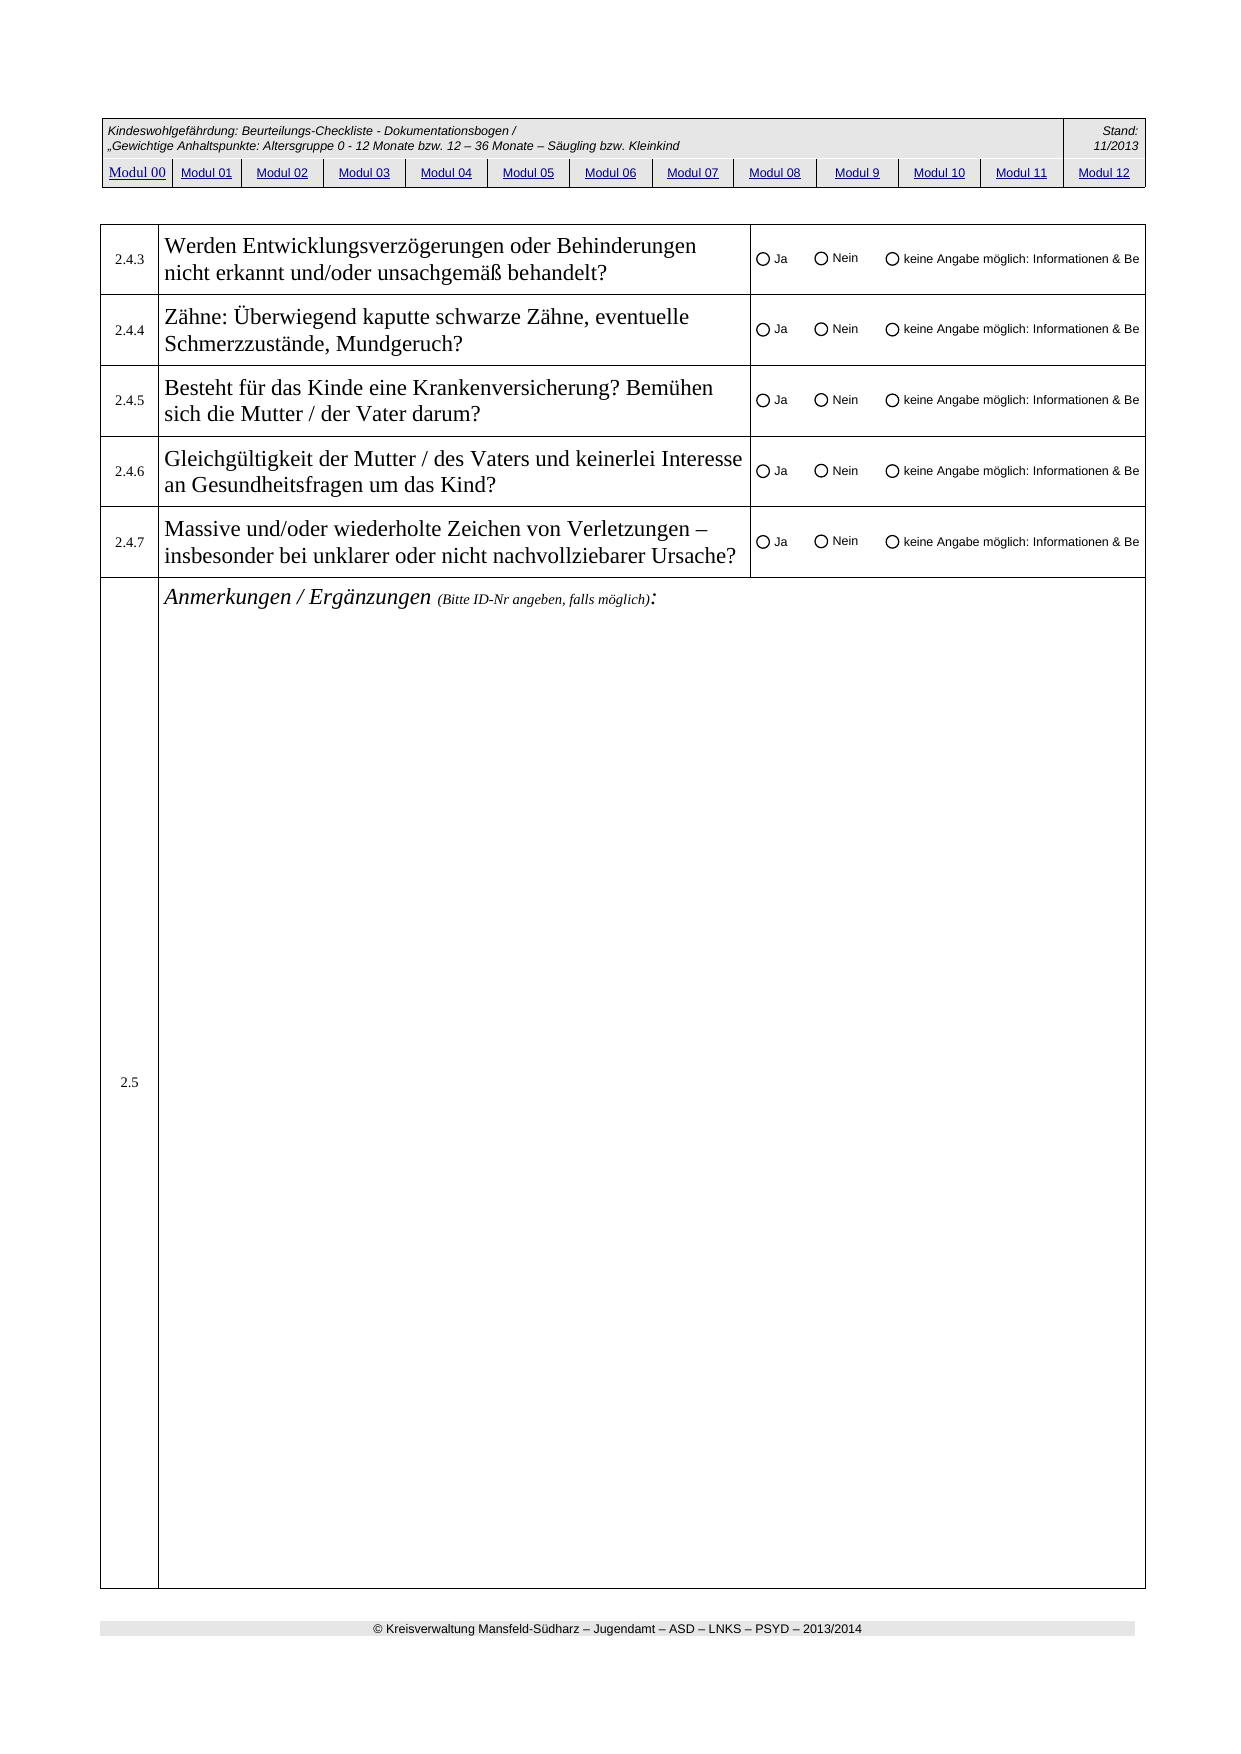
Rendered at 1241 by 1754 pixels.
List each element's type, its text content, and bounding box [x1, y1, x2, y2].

table_cell 2.5 [101, 578, 158, 1588]
table_cell Anmerkungen / Ergänzungen (Bitte ID-Nr angeben, falls möglich): [159, 578, 1145, 1588]
table_cell 2.4.3 [101, 225, 158, 294]
table_cell [751, 225, 1145, 294]
table_cell 2.4.4 [101, 295, 158, 365]
table_cell [751, 507, 1145, 577]
table_cell Zähne: Überwiegend kaputte schwarze Zähne, eventuelle Schmerzzustände, Mundgeruch? [159, 295, 750, 365]
table_cell 2.4.5 [101, 366, 158, 436]
table_cell 2.4.7 [101, 507, 158, 577]
table_cell Massive und/oder wiederholte Zeichen von Verletzungen – insbesonder bei unklarer oder nicht nachvollziebarer Ursache? [159, 507, 750, 577]
table_cell Gleichgültigkeit der Mutter / des Vaters und keinerlei Interesse an Gesundheitsfragen um das Kind? [159, 437, 750, 506]
table_cell Werden Entwicklungsverzögerungen oder Behinderungen nicht erkannt und/oder unsachgemäß be­handelt? [159, 225, 750, 294]
table_cell [751, 295, 1145, 365]
table_cell [751, 366, 1145, 436]
table_cell [751, 437, 1145, 506]
table_cell Besteht für das Kinde eine Krankenversicherung? Bemühen sich die Mutter / der Vater darum? [159, 366, 750, 436]
table_cell 2.4.6 [101, 437, 158, 506]
